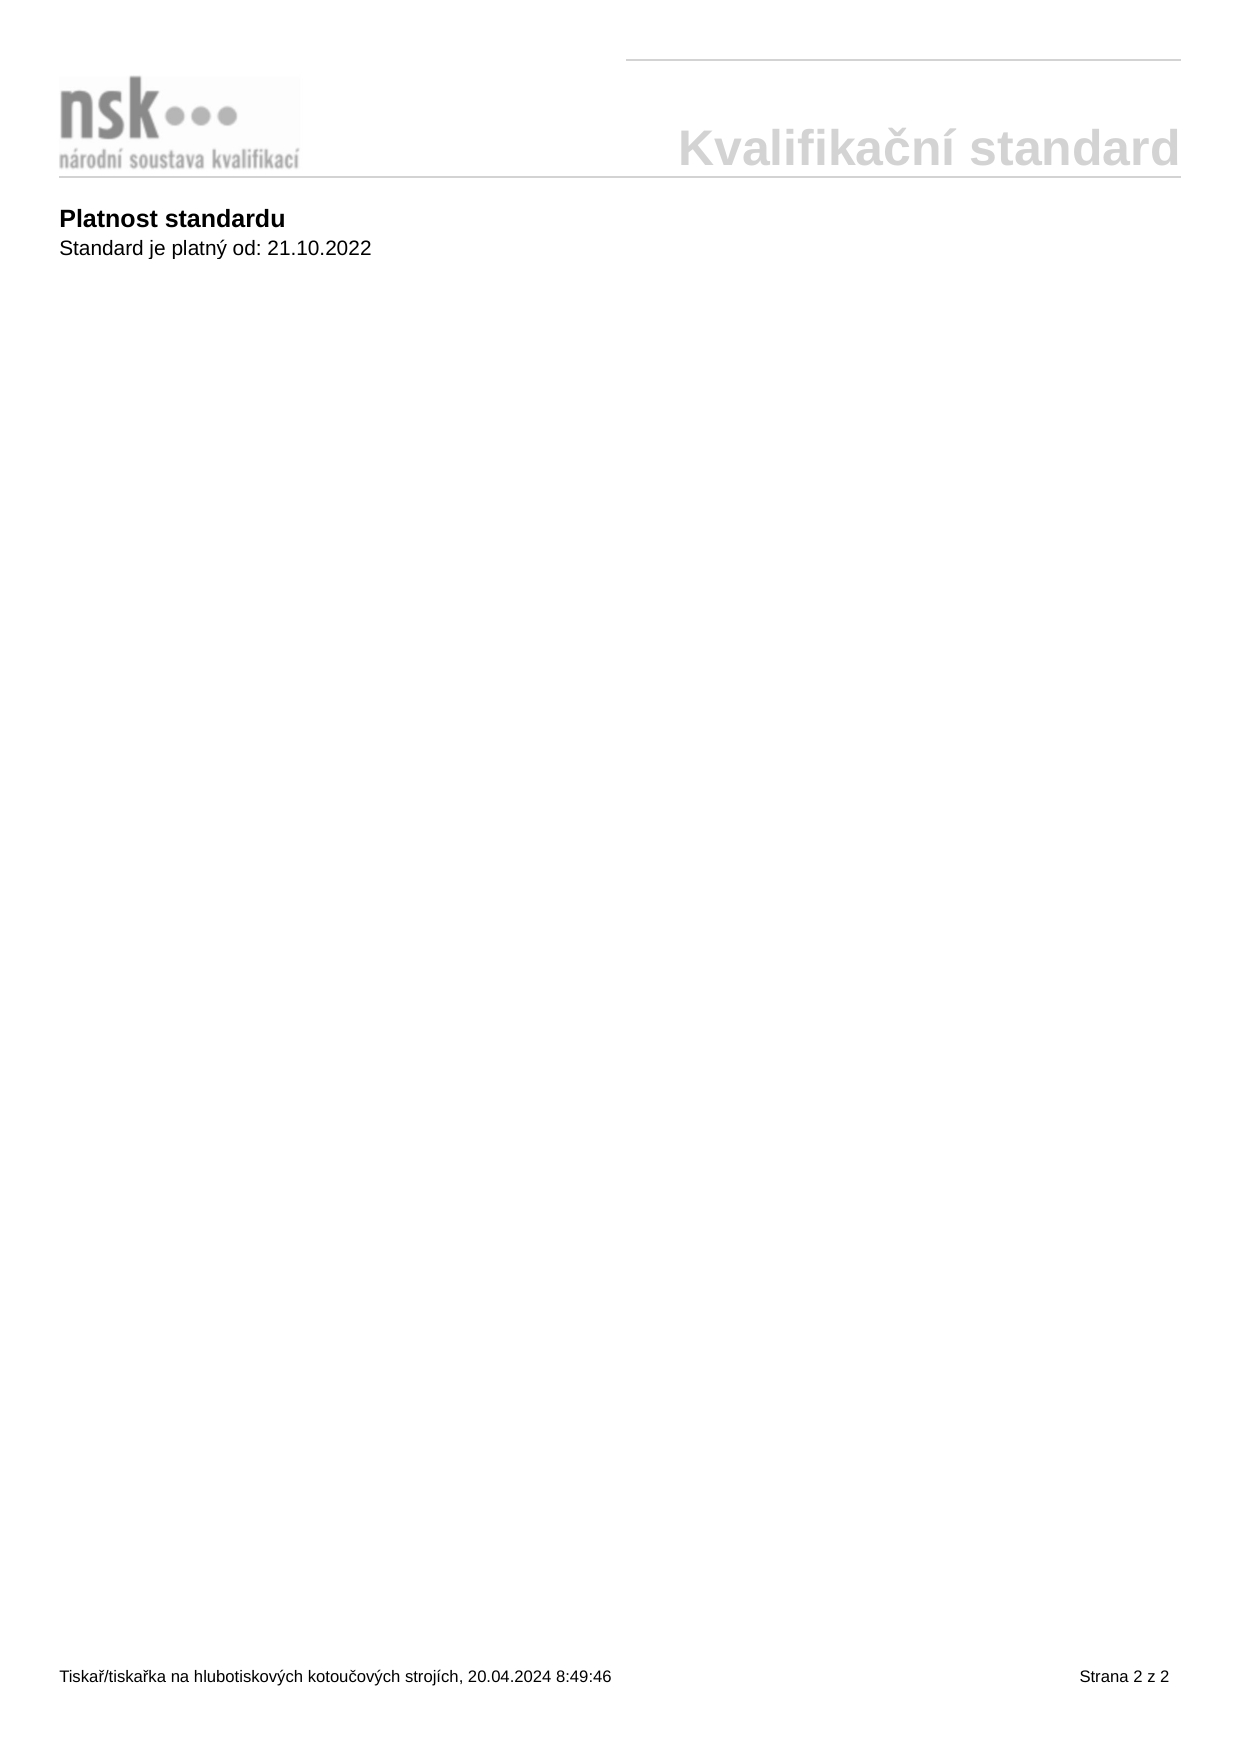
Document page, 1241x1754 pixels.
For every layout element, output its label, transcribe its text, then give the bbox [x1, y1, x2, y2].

table_cell [59, 1409, 483, 1658]
table_cell [59, 1159, 483, 1409]
table_cell [1169, 1409, 1181, 1658]
table_cell [1169, 1658, 1181, 1694]
table_cell Strana 2 z 2 [862, 1658, 1169, 1694]
table_cell [1169, 1159, 1181, 1409]
table_cell Tiskař/tiskařka na hlubotiskových kotoučových strojích, 20.04.2024 8:49:46 [59, 1658, 862, 1694]
table_cell [620, 859, 626, 1159]
table_cell Kvalifikační standard [626, 61, 1181, 176]
table_cell Platnost standardu [59, 200, 1181, 236]
table_cell [1093, 1409, 1169, 1658]
table_cell [626, 859, 862, 1159]
table_cell [1093, 194, 1169, 200]
table_cell [484, 859, 620, 1159]
table_cell [1169, 194, 1181, 200]
table_cell [484, 171, 620, 176]
table_cell [59, 178, 1181, 194]
table_cell [484, 259, 620, 559]
table_cell [59, 859, 483, 1159]
table_cell [862, 1159, 1093, 1409]
table_cell [1093, 1159, 1169, 1409]
table_cell [1169, 559, 1181, 859]
table_cell [1093, 559, 1169, 859]
table_cell [59, 194, 483, 200]
table_cell [484, 1409, 620, 1658]
picture [58, 59, 621, 171]
table_cell [59, 171, 483, 176]
table_cell [626, 1409, 862, 1658]
table_cell [862, 194, 1093, 200]
table_cell [862, 259, 1093, 559]
table_cell [626, 259, 862, 559]
table_cell [620, 1159, 626, 1409]
table_cell [862, 1409, 1093, 1658]
table_cell [620, 259, 626, 559]
table_cell Standard je platný od: 21.10.2022 [59, 236, 1181, 259]
table_cell [862, 859, 1093, 1159]
table_cell [1169, 259, 1181, 559]
table_cell [59, 559, 483, 859]
table_cell [484, 559, 620, 859]
table_cell [620, 1409, 626, 1658]
table_cell [1169, 859, 1181, 1159]
table_cell [626, 194, 862, 200]
table_cell [626, 1159, 862, 1409]
table_cell [1093, 259, 1169, 559]
table_cell [620, 559, 626, 859]
table_cell [626, 559, 862, 859]
table_cell [1093, 859, 1169, 1159]
table_cell [59, 259, 483, 559]
table_cell [621, 59, 626, 170]
table_cell [484, 1159, 620, 1409]
table_cell [862, 559, 1093, 859]
table_cell [484, 194, 620, 200]
